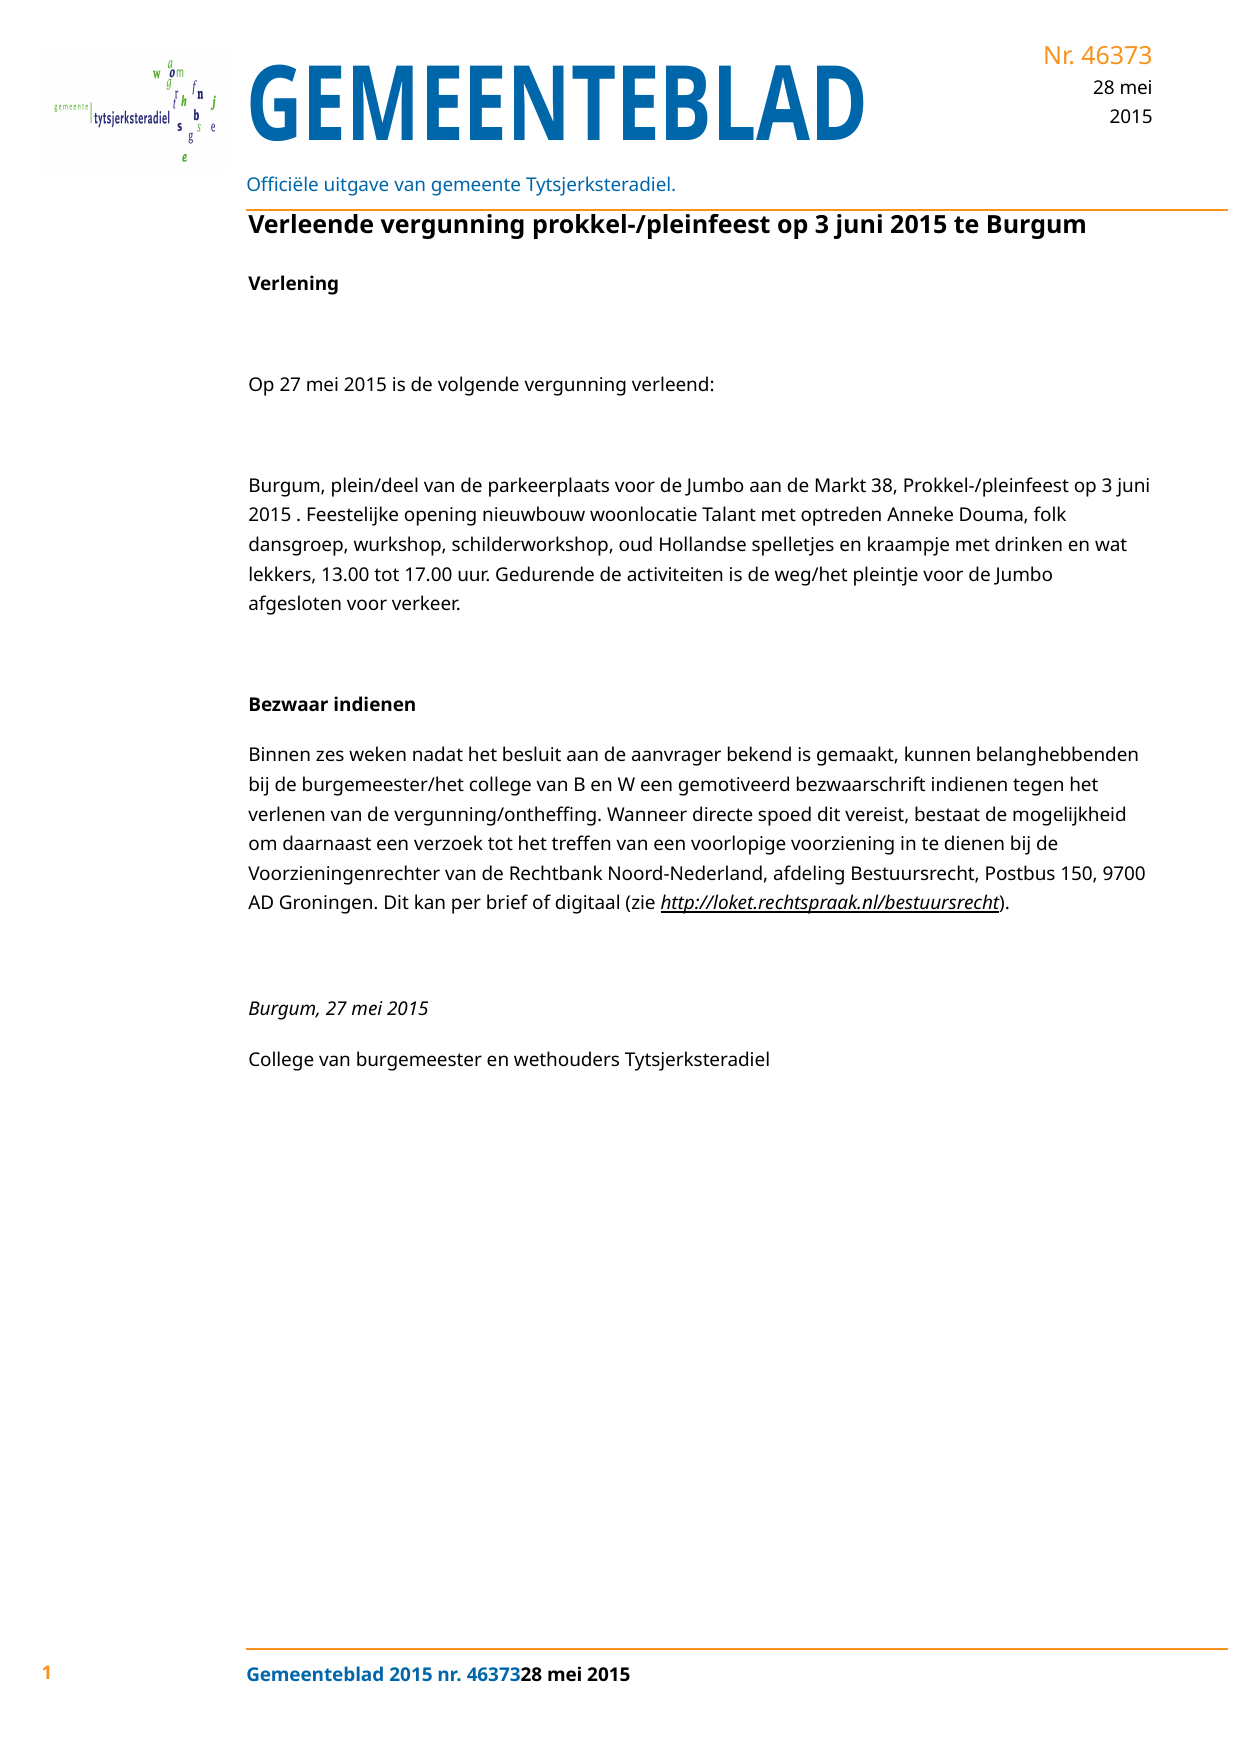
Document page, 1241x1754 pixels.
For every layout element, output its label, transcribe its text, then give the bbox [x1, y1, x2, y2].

picture [41, 47, 231, 172]
text Op 27 mei 2015 is de volgende vergunning ver­leend: [248, 371, 1152, 397]
text Burgum, plein/deel van de parkeerplaats voor de Jumbo aan de Markt 38, Prokkel-/pleinfeest op 3 juni 2015 . Feestelijke opening nieuwbouw woonlocatie Talant met optreden Anneke Douma, folk dansgroep, wurkshop, schilderworkshop, oud Hollandse spelletjes en kraampje met drinken en wat lekkers, 13.00 tot 17.00 uur. Gedurende de activiteiten is de weg/het pleintje voor de Jumbo afgesloten voor verkeer. [248, 472, 1152, 616]
text Verleende vergunning prokkel-/pleinfeest op 3 juni 2015 te Burgum [248, 211, 1152, 241]
text College van burgemeester en wethouders Tytsjerksteradiel [248, 1047, 1152, 1072]
text Bezwaar indienen [248, 691, 1152, 717]
text Binnen zes weken nadat het besluit aan de aanvrager bekend is gemaakt, kunnen belang­hebbenden bij de burgemeester/het college van B en W een gemotiveerd bezwaarschrift indienen tegen het verlenen van de ver­gunning/ontheffing. Wanneer directe spoed dit vereist, bestaat de mogelijkheid om daarnaast een verzoek tot het treffen van een voorlopige voorziening in te dienen bij de Voorzieningenrechter van de Rechtbank Noord-Nederland, afdeling Bestuursrecht, Postbus 150, 9700 AD Groningen. Dit kan per brief of digitaal (zie http://loket.rechtspraak.nl/bestuursrecht). [248, 742, 1152, 915]
text Verlening [248, 270, 1152, 296]
text Burgum, 27 mei 2015 [248, 995, 1152, 1021]
